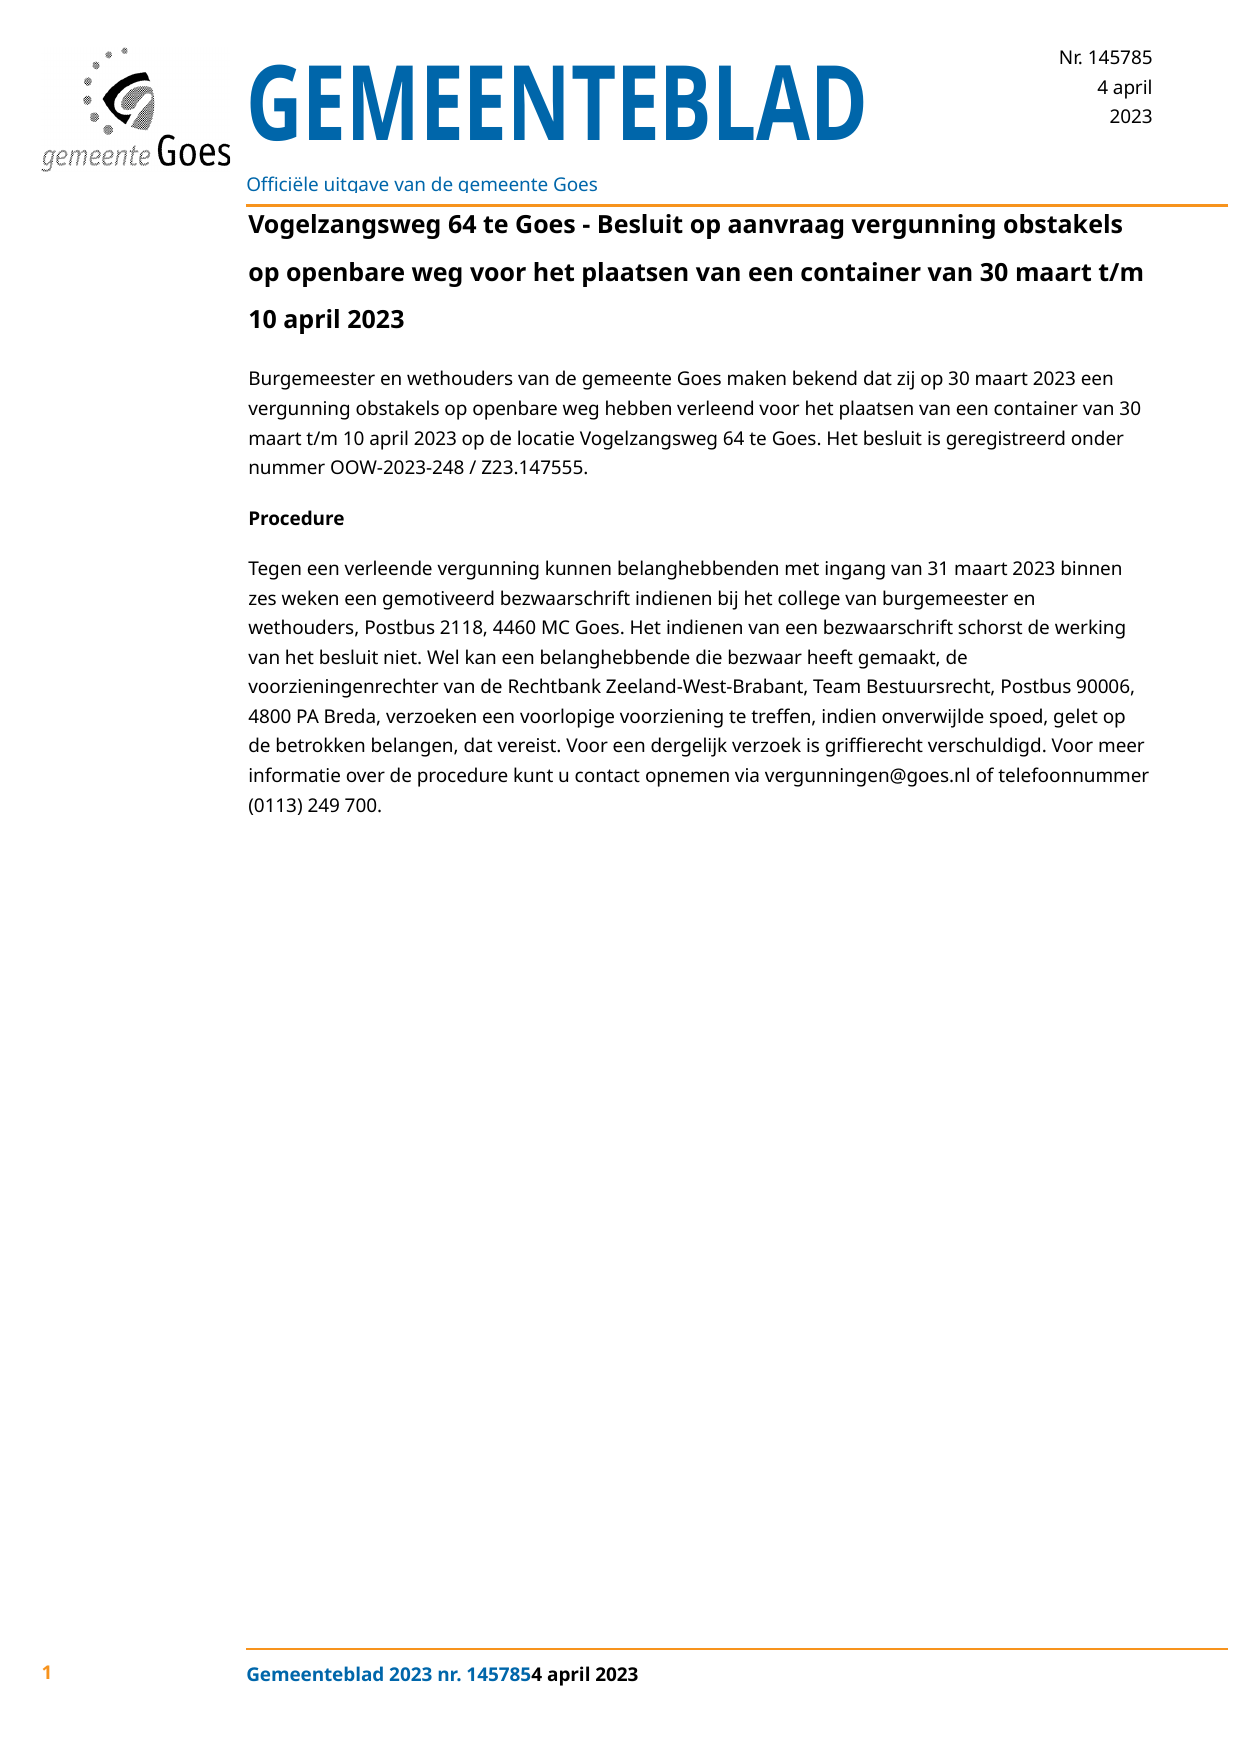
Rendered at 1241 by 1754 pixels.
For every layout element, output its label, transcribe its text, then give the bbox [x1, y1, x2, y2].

text Burgemeester en wethouders van de gemeente Goes maken bekend dat zij op 30 maart 2023 een vergunning obstakels op openbare weg hebben verleend voor het plaatsen van een container van 30 maart t/m 10 april 2023 op de locatie Vogelzangsweg 64 te Goes. Het besluit is geregistreerd onder nummer OOW-2023-248 / Z23.147555. [248, 366, 1152, 480]
text Procedure [248, 505, 1152, 530]
picture [41, 47, 231, 172]
text Tegen een verleende vergunning kunnen belanghebbenden met ingang van 31 maart 2023 binnen zes weken een gemotiveerd bezwaarschrift indienen bij het college van burgemeester en wethouders, Postbus 2118, 4460 MC Goes. Het indienen van een bezwaarschrift schorst de werking van het besluit niet. Wel kan een belanghebbende die bezwaar heeft gemaakt, de voorzieningenrechter van de Rechtbank Zeeland-West-Brabant, Team Bestuursrecht, Postbus 90006, 4800 PA Breda, verzoeken een voorlopige voorziening te treffen, indien onverwijlde spoed, gelet op de betrokken belangen, dat vereist. Voor een dergelijk verzoek is griffierecht verschuldigd. Voor meer informatie over de procedure kunt u contact opnemen via vergunningen@goes.nl of telefoonnummer (0113) 249 700. [248, 555, 1152, 817]
text Vogelzangsweg 64 te Goes - Besluit op aanvraag vergunning obstakels op openbare weg voor het plaatsen van een container van 30 maart t/m 10 april 2023 [248, 207, 1152, 336]
